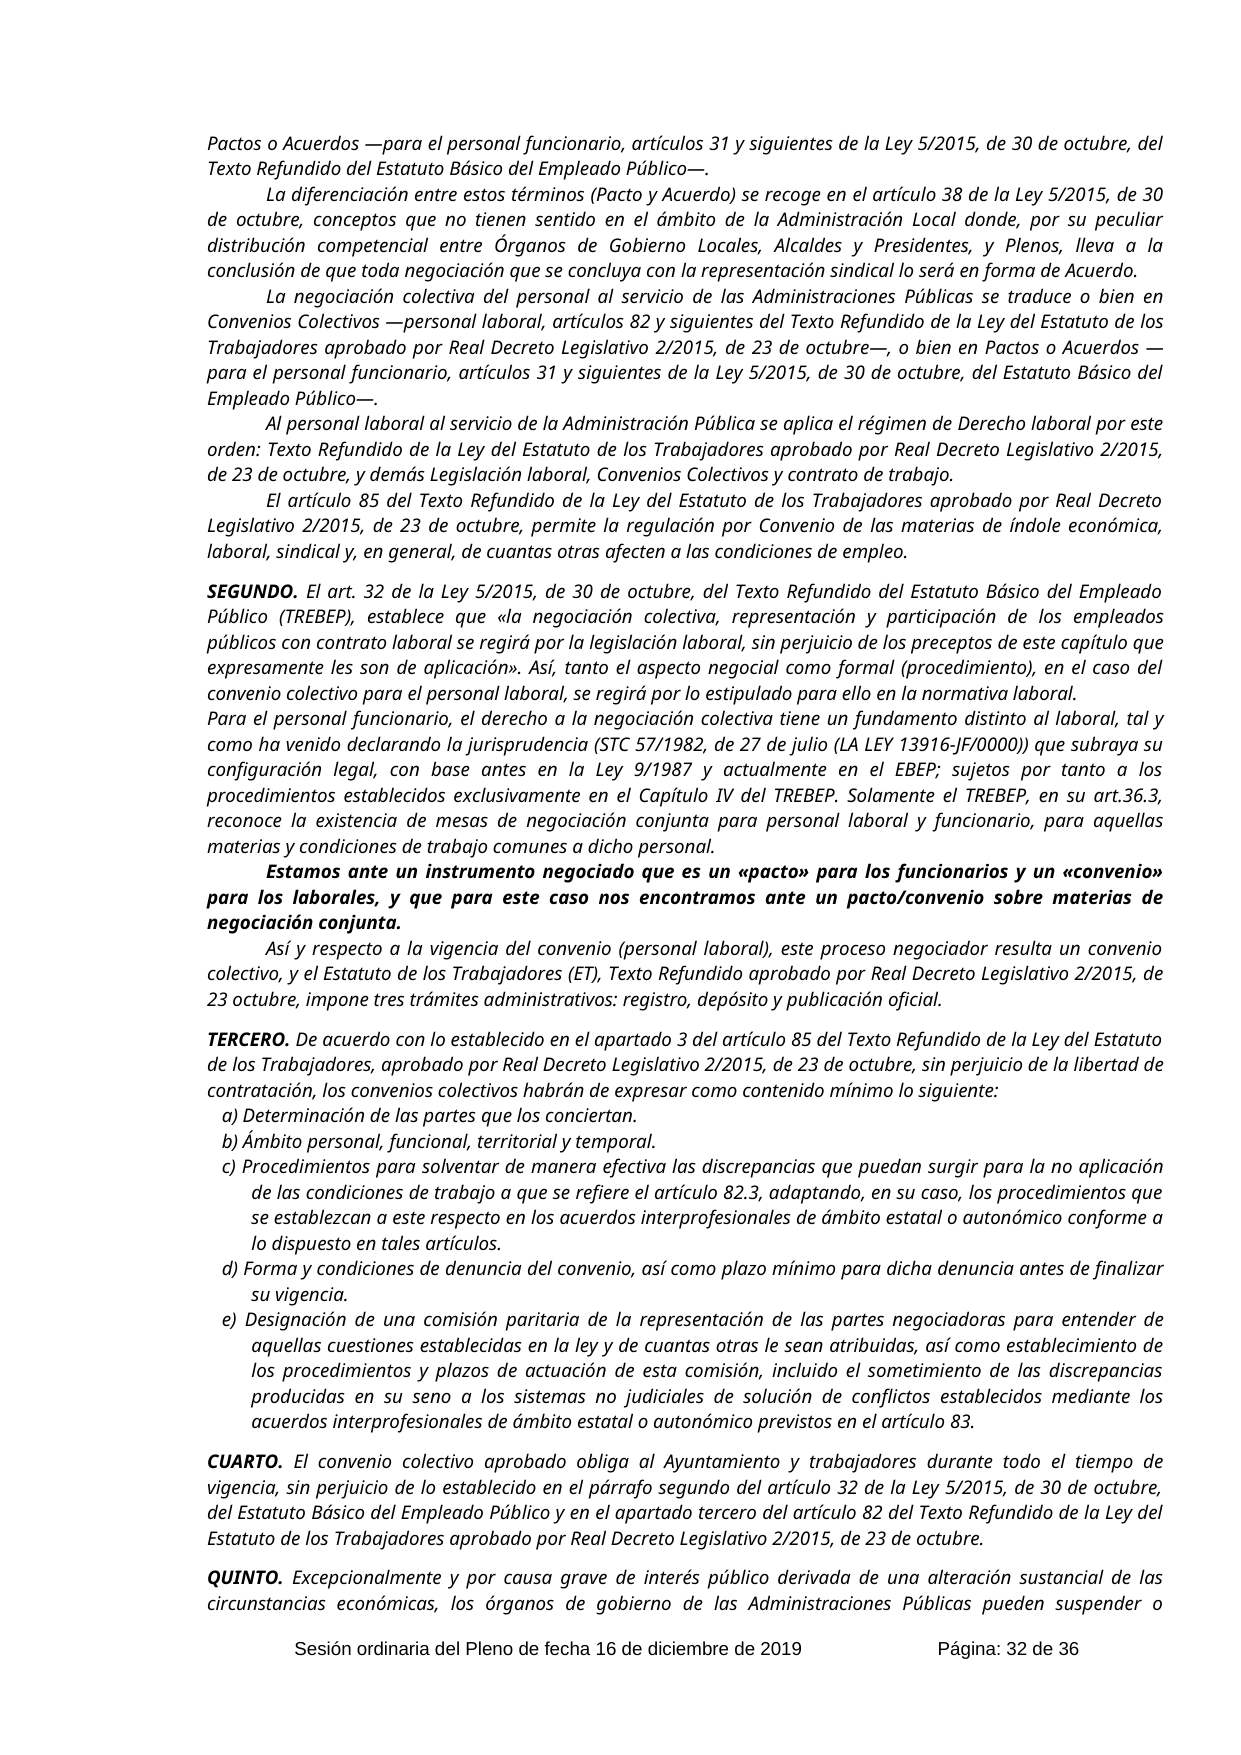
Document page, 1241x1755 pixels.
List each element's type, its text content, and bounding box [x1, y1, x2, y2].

text d) Forma y condiciones de denuncia del convenio, así como plazo mínimo para dicha denuncia antes de finalizar su vigencia. [222, 1256, 1167, 1307]
text c) Procedimientos para solventar de manera efectiva las discrepancias que puedan surgir para la no aplicación de las condiciones de trabajo a que se refiere el artículo 82.3, adaptando, en su caso, los procedimientos que se establezcan a este respecto en los acuerdos interprofesionales de ámbito estatal o autonómico conforme a lo dispuesto en tales artículos. [222, 1153, 1167, 1256]
text CUARTO. El convenio colectivo aprobado obliga al Ayuntamiento y trabajadores durante todo el tiempo de vigencia, sin perjuicio de lo establecido en el párrafo segundo del artículo 32 de la Ley 5/2015, de 30 de octubre, del Estatuto Básico del Empleado Público y en el apartado tercero del artículo 82 del Texto Refundido de la Ley del Estatuto de los Trabajadores aprobado por Real Decreto Legislativo 2/2015, de 23 de octubre. [207, 1448, 1167, 1551]
text La diferenciación entre estos términos (Pacto y Acuerdo) se recoge en el artículo 38 de la Ley 5/2015, de 30 de octubre, conceptos que no tienen sentido en el ámbito de la Administración Local donde, por su peculiar distribución competencial entre Órganos de Gobierno Locales, Alcaldes y Presidentes, y Plenos, lleva a la conclusión de que toda negociación que se concluya con la representación sindical lo será en forma de Acuerdo. [207, 181, 1167, 283]
text b) Ámbito personal, funcional, territorial y temporal. [222, 1128, 1167, 1153]
text Así y respecto a la vigencia del convenio (personal laboral), este proceso negociador resulta un convenio colectivo, y el Estatuto de los Trabajadores (ET), Texto Refundido aprobado por Real Decreto Legislativo 2/2015, de 23 octubre, impone tres trámites administrativos: registro, depósito y publicación oficial. [207, 935, 1167, 1012]
text Pactos o Acuerdos —para el personal funcionario, artículos 31 y siguientes de la Ley 5/2015, de 30 de octubre, del Texto Refundido del Estatuto Básico del Empleado Público—. [207, 130, 1167, 181]
text a) Determinación de las partes que los conciertan. [222, 1102, 1167, 1128]
text QUINTO. Excepcionalmente y por causa grave de interés público derivada de una alteración sustancial de las circunstancias económicas, los órganos de gobierno de las Administraciones Públicas pueden suspender o [207, 1565, 1167, 1616]
text e) Designación de una comisión paritaria de la representación de las partes negociadoras para entender de aquellas cuestiones establecidas en la ley y de cuantas otras le sean atribuidas, así como establecimiento de los procedimientos y plazos de actuación de esta comisión, incluido el sometimiento de las discrepancias producidas en su seno a los sistemas no judiciales de solución de conflictos establecidos mediante los acuerdos interprofesionales de ámbito estatal o autonómico previstos en el artículo 83. [222, 1307, 1167, 1434]
text El artículo 85 del Texto Refundido de la Ley del Estatuto de los Trabajadores aprobado por Real Decreto Legislativo 2/2015, de 23 de octubre, permite la regulación por Convenio de las materias de índole económica, laboral, sindical y, en general, de cuantas otras afecten a las condiciones de empleo. [207, 487, 1167, 564]
text SEGUNDO. El art. 32 de la Ley 5/2015, de 30 de octubre, del Texto Refundido del Estatuto Básico del Empleado Público (TREBEP), establece que «la negociación colectiva, representación y participación de los empleados públicos con contrato laboral se regirá por la legislación laboral, sin perjuicio de los preceptos de este capítulo que expresamente les son de aplicación». Así, tanto el aspecto negocial como formal (procedimiento), en el caso del convenio colectivo para el personal laboral, se regirá por lo estipulado para ello en la normativa laboral. [207, 578, 1167, 706]
text Al personal laboral al servicio de la Administración Pública se aplica el régimen de Derecho laboral por este orden: Texto Refundido de la Ley del Estatuto de los Trabajadores aprobado por Real Decreto Legislativo 2/2015, de 23 de octubre, y demás Legislación laboral, Convenios Colectivos y contrato de trabajo. [207, 411, 1167, 487]
text TERCERO. De acuerdo con lo establecido en el apartado 3 del artículo 85 del Texto Refundido de la Ley del Estatuto de los Trabajadores, aprobado por Real Decreto Legislativo 2/2015, de 23 de octubre, sin perjuicio de la libertad de contratación, los convenios colectivos habrán de expresar como contenido mínimo lo siguiente: [207, 1026, 1167, 1102]
text La negociación colectiva del personal al servicio de las Administraciones Públicas se traduce o bien en Convenios Colectivos —personal laboral, artículos 82 y siguientes del Texto Refundido de la Ley del Estatuto de los Trabajadores aprobado por Real Decreto Legislativo 2/2015, de 23 de octubre—, o bien en Pactos o Acuerdos —para el personal funcionario, artículos 31 y siguientes de la Ley 5/2015, de 30 de octubre, del Estatuto Básico del Empleado Público—. [207, 283, 1167, 411]
text Para el personal funcionario, el derecho a la negociación colectiva tiene un fundamento distinto al laboral, tal y como ha venido declarando la jurisprudencia (STC 57/1982, de 27 de julio (LA LEY 13916-JF/0000)) que subraya su configuración legal, con base antes en la Ley 9/1987 y actualmente en el EBEP; sujetos por tanto a los procedimientos establecidos exclusivamente en el Capítulo IV del TREBEP. Solamente el TREBEP, en su art.36.3, reconoce la existencia de mesas de negociación conjunta para personal laboral y funcionario, para aquellas materias y condiciones de trabajo comunes a dicho personal. [207, 706, 1167, 859]
text Estamos ante un instrumento negociado que es un «pacto» para los funcionarios y un «convenio» para los laborales, y que para este caso nos encontramos ante un pacto/convenio sobre materias de negociación conjunta. [207, 859, 1167, 935]
